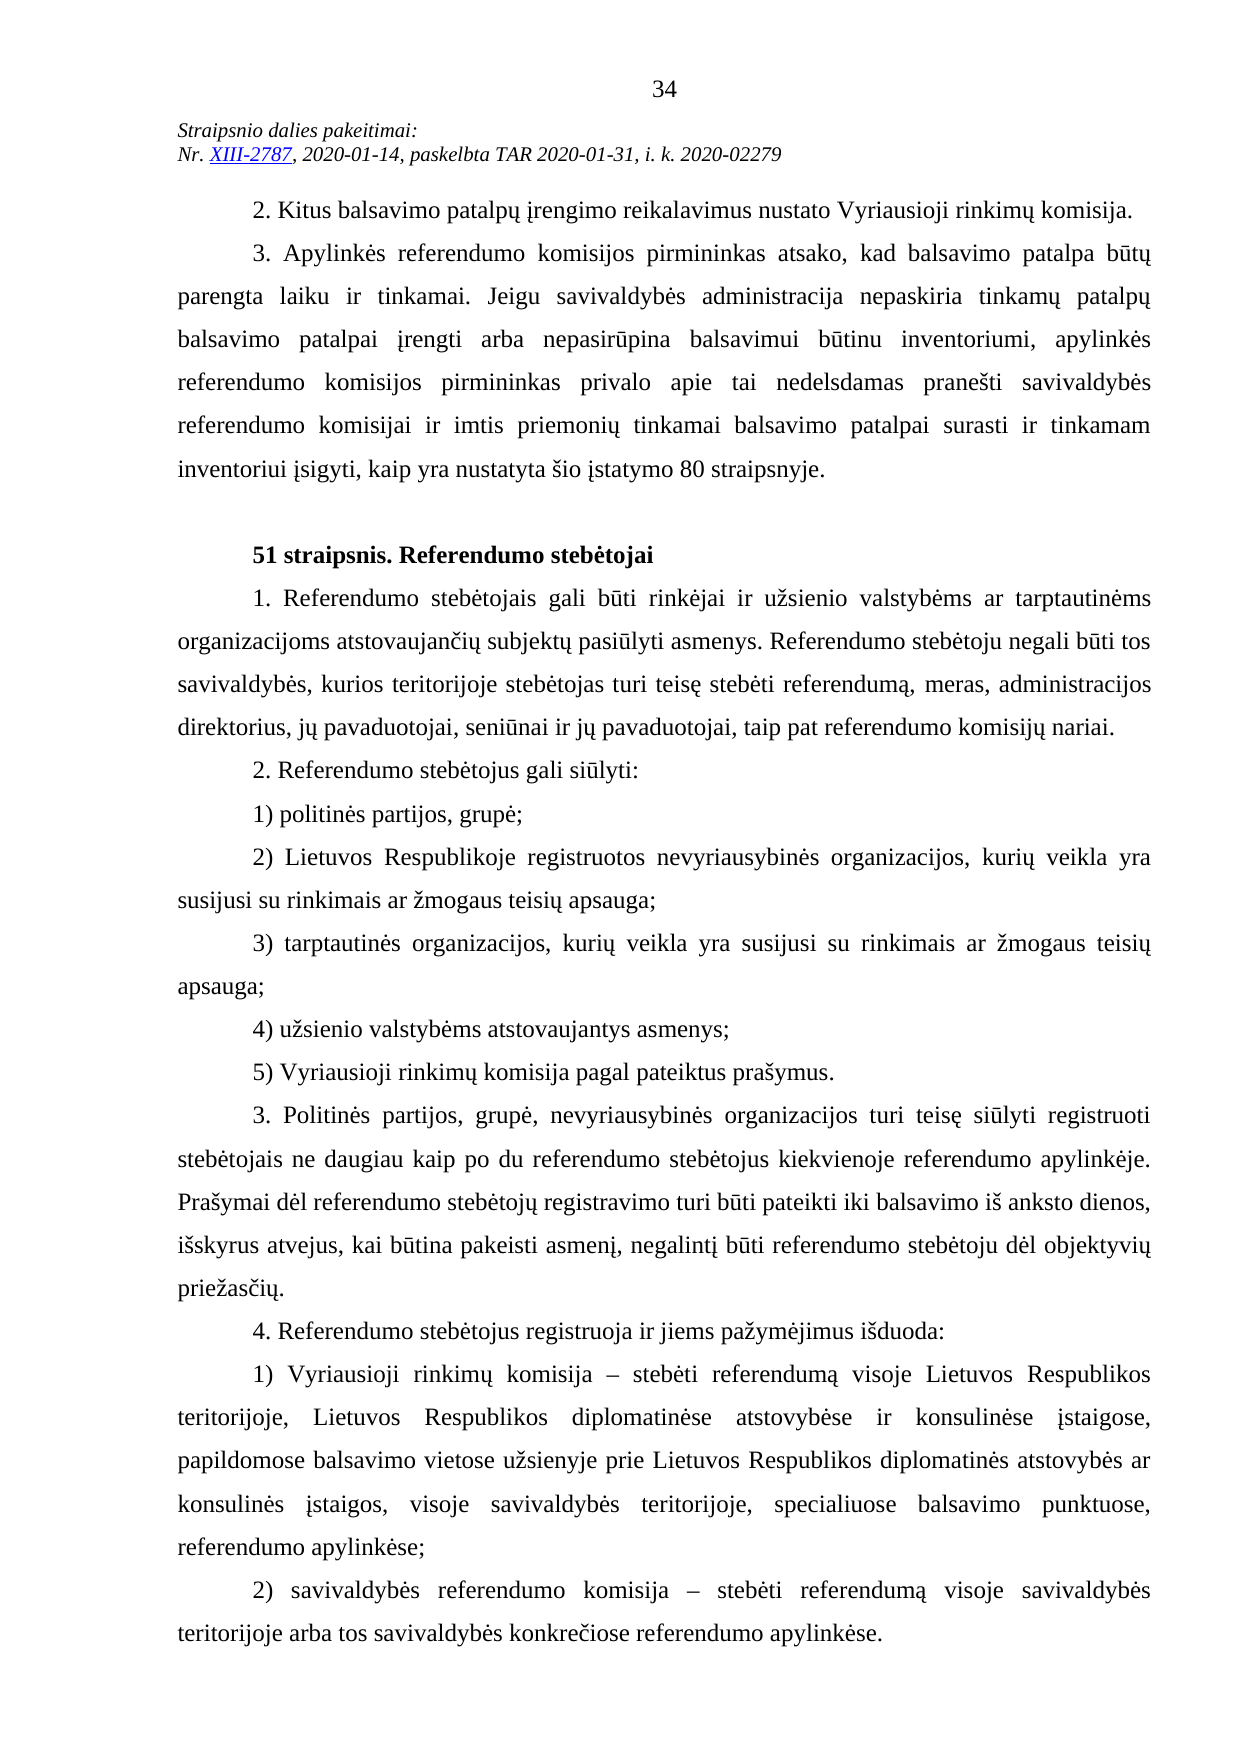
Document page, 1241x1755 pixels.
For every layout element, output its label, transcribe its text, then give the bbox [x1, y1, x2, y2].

text 5) Vyriausioji rinkimų komisija pagal pateiktus prašymus. [177, 1057, 1152, 1086]
text 1) Vyriausioji rinkimų komisija – stebėti referendumą visoje Lietuvos Respublikos teritorijoje, Lietuvos Respublikos diplomatinėse atstovybėse ir konsulinėse įstaigose, papildomose balsavimo vietose užsienyje prie Lietuvos Respublikos diplomatinės atstovybės ar konsulinės įstaigos, visoje savivaldybės teritorijoje, specialiuose balsavimo punktuose, referendumo apylinkėse; [177, 1359, 1152, 1561]
text 2. Kitus balsavimo patalpų įrengimo reikalavimus nustato Vyriausioji rinkimų komisija. [177, 195, 1152, 224]
text 2. Referendumo stebėtojus gali siūlyti: [177, 756, 1152, 784]
text 51 straipsnis. Referendumo stebėtojai [177, 540, 1152, 569]
text 2) savivaldybės referendumo komisija – stebėti referendumą visoje savivaldybės teritorijoje arba tos savivaldybės konkrečiose referendumo apylinkėse. [177, 1575, 1152, 1647]
text 1) politinės partijos, grupė; [177, 799, 1152, 827]
text 3. Apylinkės referendumo komisijos pirmininkas atsako, kad balsavimo patalpa būtų parengta laiku ir tinkamai. Jeigu savivaldybės administracija nepaskiria tinkamų patalpų balsavimo patalpai įrengti arba nepasirūpina balsavimui būtinu inventoriumi, apylinkės referendumo komisijos pirmininkas privalo apie tai nedelsdamas pranešti savivaldybės referendumo komisijai ir imtis priemonių tinkamai balsavimo patalpai surasti ir tinkamam inventoriui įsigyti, kaip yra nustatyta šio įstatymo 80 straipsnyje. [177, 238, 1152, 482]
text 4. Referendumo stebėtojus registruoja ir jiems pažymėjimus išduoda: [177, 1316, 1152, 1345]
text Nr. XIII-2787, 2020-01-14, paskelbta TAR 2020-01-31, i. k. 2020-02279 [177, 142, 1152, 166]
text 3. Politinės partijos, grupė, nevyriausybinės organizacijos turi teisę siūlyti registruoti stebėtojais ne daugiau kaip po du referendumo stebėtojus kiekvienoje referendumo apylinkėje. Prašymai dėl referendumo stebėtojų registravimo turi būti pateikti iki balsavimo iš anksto dienos, išskyrus atvejus, kai būtina pakeisti asmenį, negalintį būti referendumo stebėtoju dėl objektyvių priežasčių. [177, 1101, 1152, 1302]
text 2) Lietuvos Respublikoje registruotos nevyriausybinės organizacijos, kurių veikla yra susijusi su rinkimais ar žmogaus teisių apsauga; [177, 842, 1152, 914]
text 1. Referendumo stebėtojais gali būti rinkėjai ir užsienio valstybėms ar tarptautinėms organizacijoms atstovaujančių subjektų pasiūlyti asmenys. Referendumo stebėtoju negali būti tos savivaldybės, kurios teritorijoje stebėtojas turi teisę stebėti referendumą, meras, administracijos direktorius, jų pavaduotojai, seniūnai ir jų pavaduotojai, taip pat referendumo komisijų nariai. [177, 583, 1152, 741]
text Straipsnio dalies pakeitimai: [177, 118, 1152, 142]
text 4) užsienio valstybėms atstovaujantys asmenys; [177, 1014, 1152, 1043]
text 3) tarptautinės organizacijos, kurių veikla yra susijusi su rinkimais ar žmogaus teisių apsauga; [177, 928, 1152, 1000]
